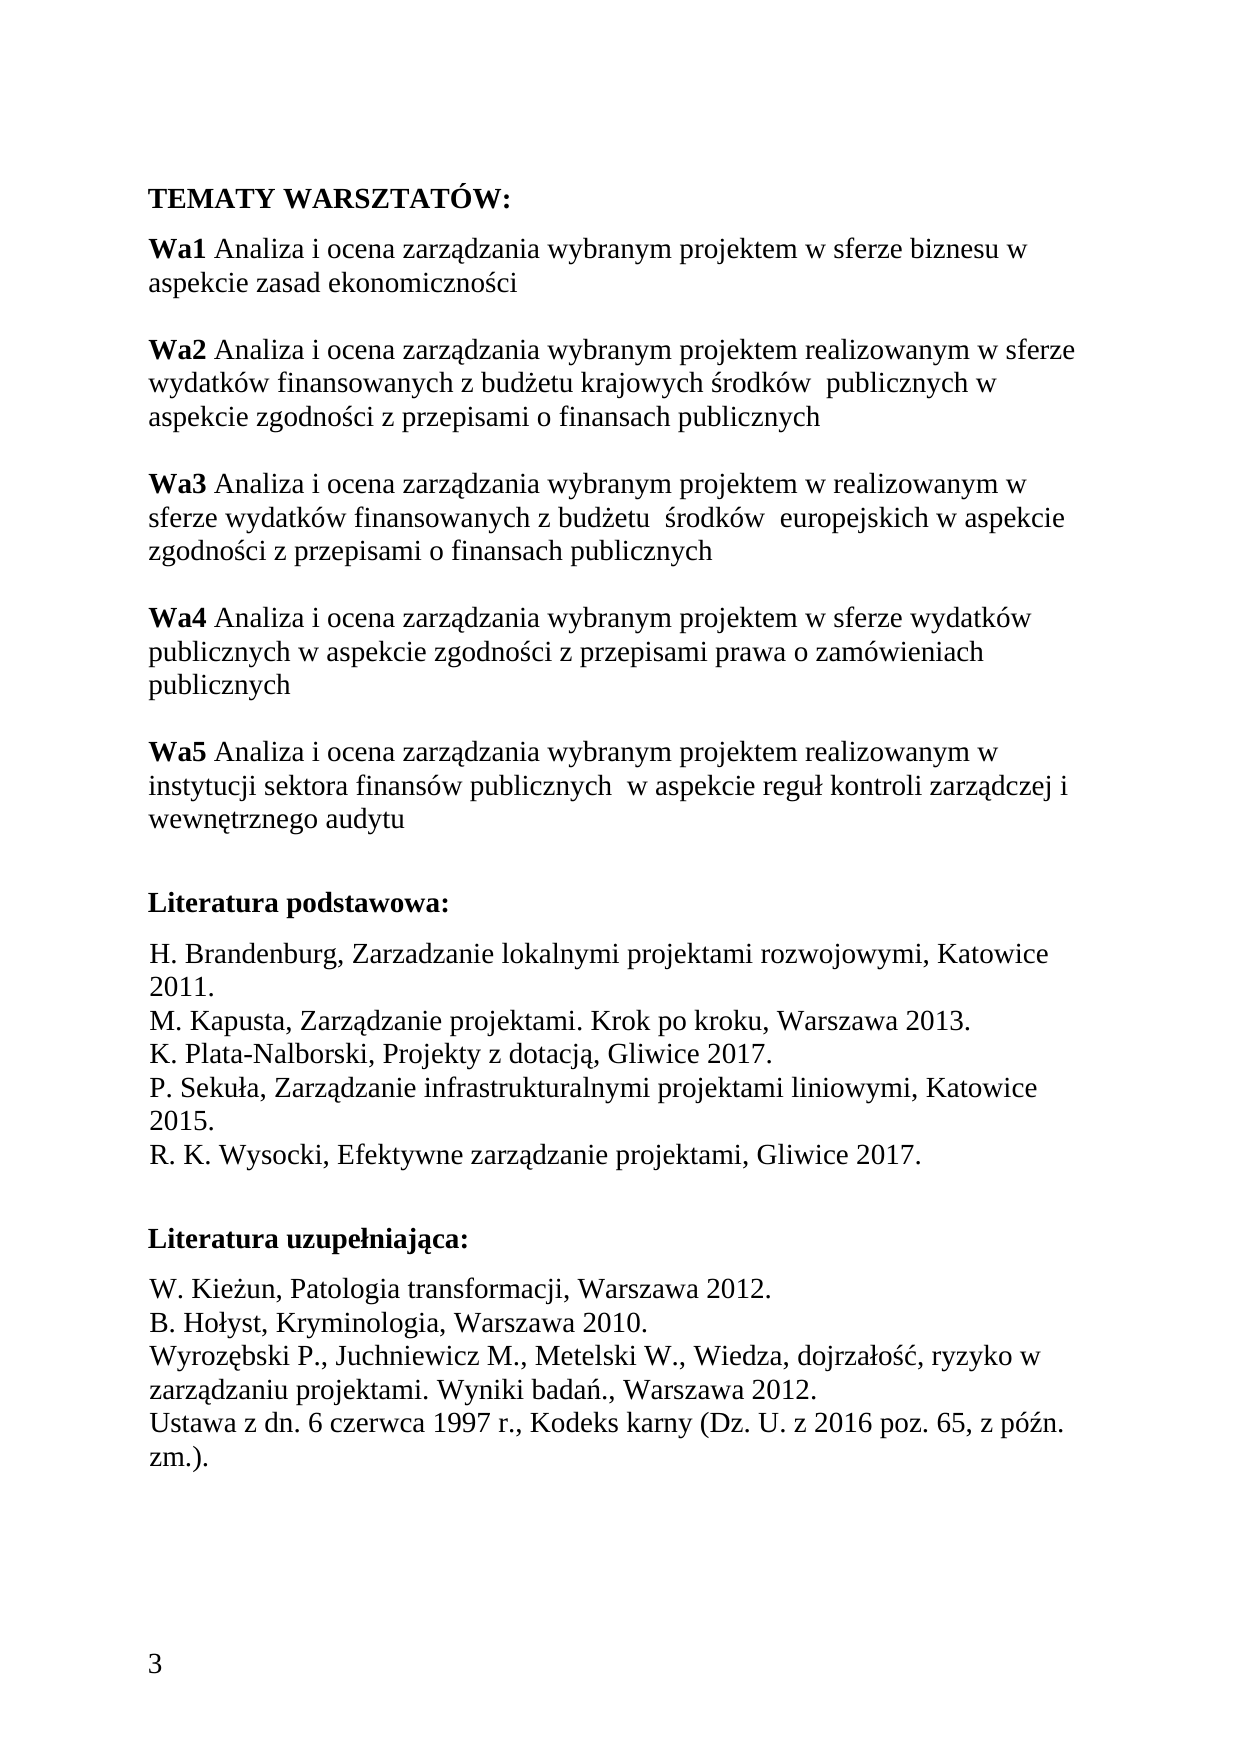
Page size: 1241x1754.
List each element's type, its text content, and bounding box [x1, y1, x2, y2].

text K. Plata-Nalborski, Projekty z dotacją, Gliwice 2017. [149, 1036, 1093, 1070]
text Wa1 Analiza i ocena zarządzania wybranym projektem w sferze biznesu w aspekcie zasad ekonomiczności [148, 231, 1093, 298]
text P. Sekuła, Zarządzanie infrastrukturalnymi projektami liniowymi, Katowice 2015. [149, 1070, 1093, 1137]
text Literatura podstawowa: [148, 886, 1093, 919]
text Literatura uzupełniająca: [148, 1221, 1093, 1254]
text Wa5 Analiza i ocena zarządzania wybranym projektem realizowanym w instytucji sektora finansów publicznych w aspekcie reguł kontroli zarządczej i wewnętrznego audytu [148, 734, 1093, 835]
text R. K. Wysocki, Efektywne zarządzanie projektami, Gliwice 2017. [149, 1137, 1093, 1171]
text M. Kapusta, Zarządzanie projektami. Krok po kroku, Warszawa 2013. [149, 1003, 1093, 1036]
text W. Kieżun, Patologia transformacji, Warszawa 2012. [149, 1271, 1093, 1305]
text Ustawa z dn. 6 czerwca 1997 r., Kodeks karny (Dz. U. z 2016 poz. 65, z późn. zm.). [149, 1405, 1093, 1472]
text Wyrozębski P., Juchniewicz M., Metelski W., Wiedza, dojrzałość, ryzyko w zarządzaniu projektami. Wyniki badań., Warszawa 2012. [149, 1338, 1093, 1405]
text Wa4 Analiza i ocena zarządzania wybranym projektem w sferze wydatków publicznych w aspekcie zgodności z przepisami prawa o zamówieniach publicznych [148, 600, 1093, 701]
text H. Brandenburg, Zarzadzanie lokalnymi projektami rozwojowymi, Katowice 2011. [149, 936, 1093, 1003]
text Wa3 Analiza i ocena zarządzania wybranym projektem w realizowanym w sferze wydatków finansowanych z budżetu środków europejskich w aspekcie zgodności z przepisami o finansach publicznych [148, 466, 1093, 567]
text B. Hołyst, Kryminologia, Warszawa 2010. [149, 1305, 1093, 1338]
text TEMATY WARSZTATÓW: [148, 181, 1093, 215]
text Wa2 Analiza i ocena zarządzania wybranym projektem realizowanym w sferze wydatków finansowanych z budżetu krajowych środków publicznych w aspekcie zgodności z przepisami o finansach publicznych [148, 332, 1093, 433]
